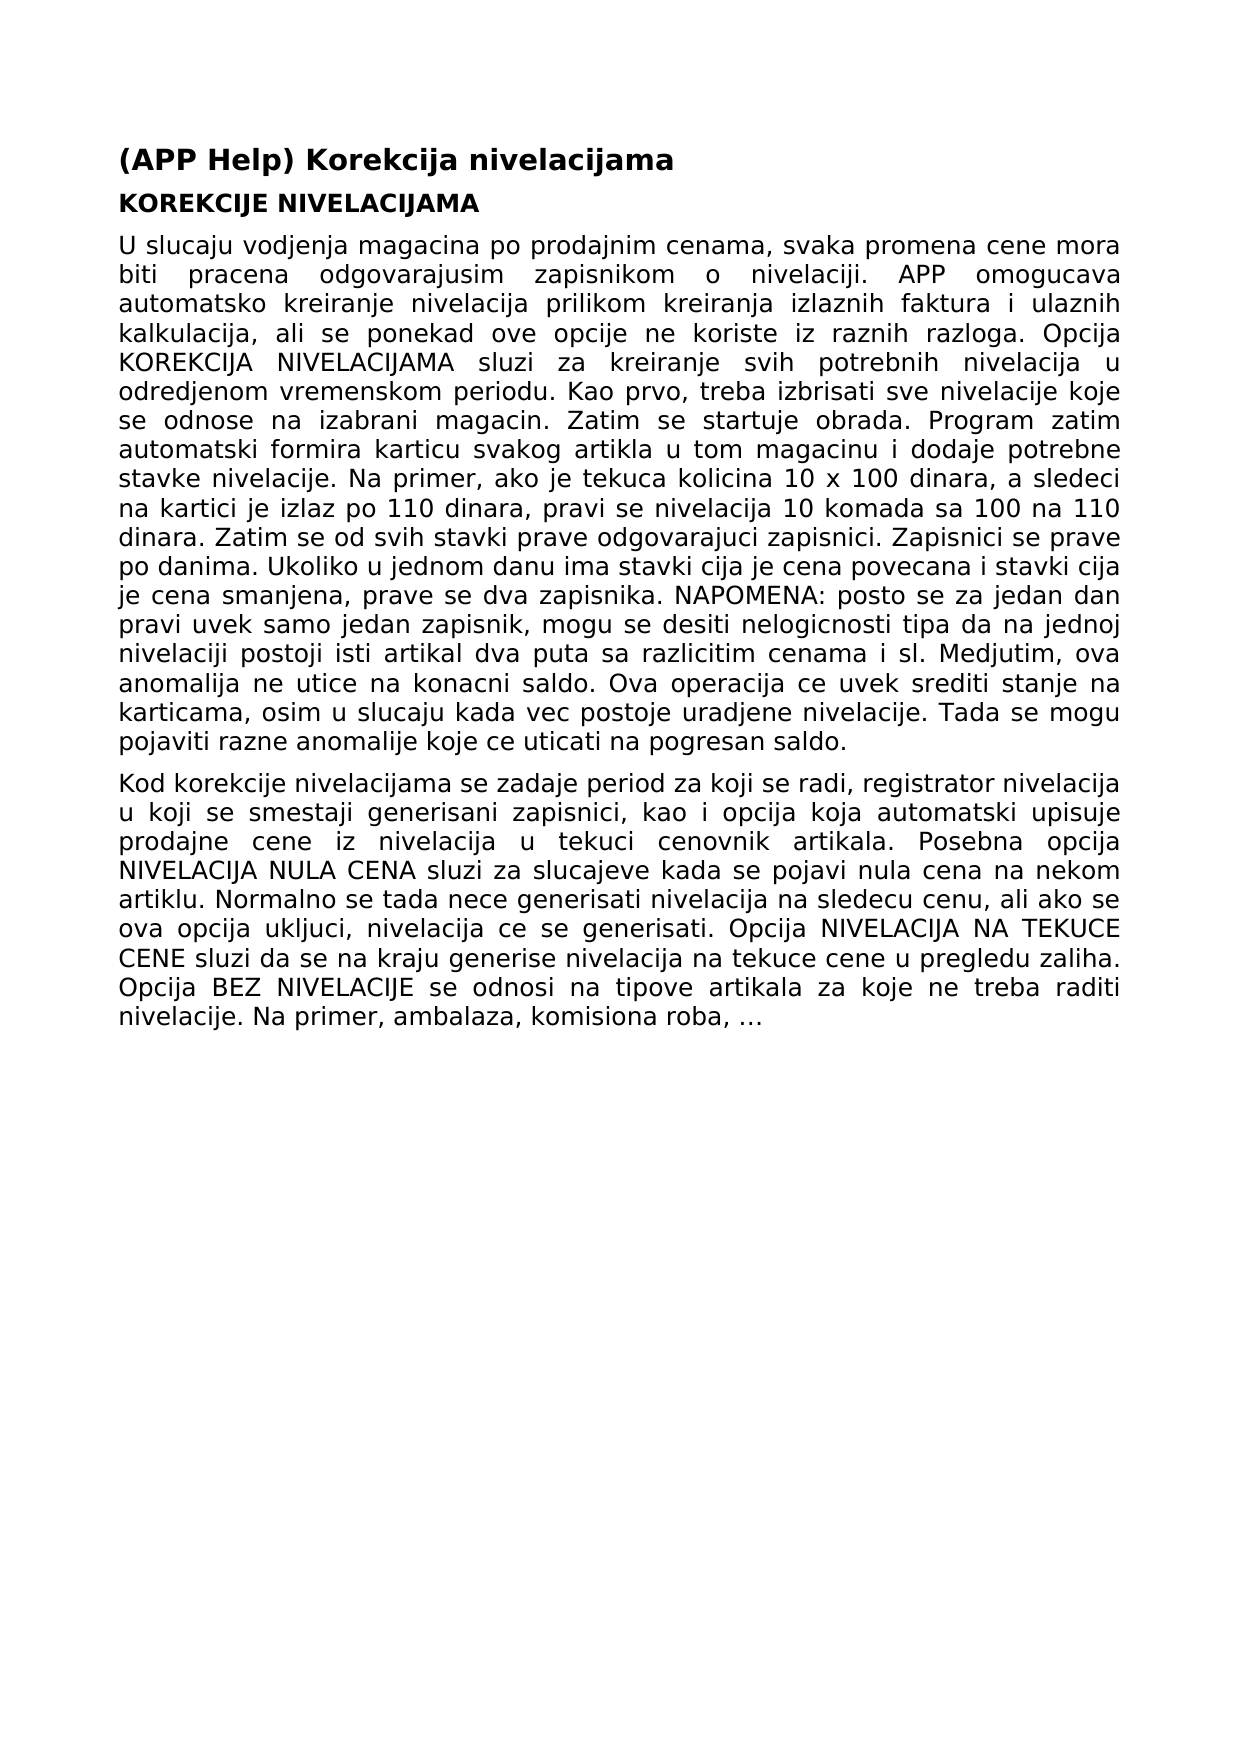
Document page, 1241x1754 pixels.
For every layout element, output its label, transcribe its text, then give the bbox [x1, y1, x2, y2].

text KOREKCIJE NIVELACIJAMA [118, 189, 1122, 219]
subtitle (APP Help) Korekcija nivelacijama [118, 143, 1122, 177]
text U slucaju vodjenja magacina po prodajnim cenama, svaka promena cene mora biti pracena odgovarajusim zapisnikom o nivelaciji. APP omogucava automatsko kreiranje nivelacija prilikom kreiranja izlaznih faktura i ulaznih kalkulacija, ali se ponekad ove opcije ne koriste iz raznih razloga. Opcija KOREKCIJA NIVELACIJAMA sluzi za kreiranje svih potrebnih nivelacija u odredjenom vremenskom periodu. Kao prvo, treba izbrisati sve nivelacije koje se odnose na izabrani magacin. Zatim se startuje obrada. Program zatim automatski formira karticu svakog artikla u tom magacinu i dodaje potrebne stavke nivelacije. Na primer, ako je tekuca kolicina 10 x 100 dinara, a sledeci na kartici je izlaz po 110 dinara, pravi se nivelacija 10 komada sa 100 na 110 dinara. Zatim se od svih stavki prave odgovarajuci zapisnici. Zapisnici se prave po danima. Ukoliko u jednom danu ima stavki cija je cena povecana i stavki cija je cena smanjena, prave se dva zapisnika. NAPOMENA: posto se za jedan dan pravi uvek samo jedan zapisnik, mogu se desiti nelogicnosti tipa da na jednoj nivelaciji postoji isti artikal dva puta sa razlicitim cenama i sl. Medjutim, ova anomalija ne utice na konacni saldo. Ova operacija ce uvek srediti stanje na karticama, osim u slucaju kada vec postoje uradjene nivelacije. Tada se mogu pojaviti razne anomalije koje ce uticati na pogresan saldo. [118, 231, 1122, 756]
text Kod korekcije nivelacijama se zadaje period za koji se radi, registrator nivelacija u koji se smestaji generisani zapisnici, kao i opcija koja automatski upisuje prodajne cene iz nivelacija u tekuci cenovnik artikala. Posebna opcija NIVELACIJA NULA CENA sluzi za slucajeve kada se pojavi nula cena na nekom artiklu. Normalno se tada nece generisati nivelacija na sledecu cenu, ali ako se ova opcija ukljuci, nivelacija ce se generisati. Opcija NIVELACIJA NA TEKUCE CENE sluzi da se na kraju generise nivelacija na tekuce cene u pregledu zaliha. Opcija BEZ NIVELACIJE se odnosi na tipove artikala za koje ne treba raditi nivelacije. Na primer, ambalaza, komisiona roba, … [118, 769, 1122, 1031]
